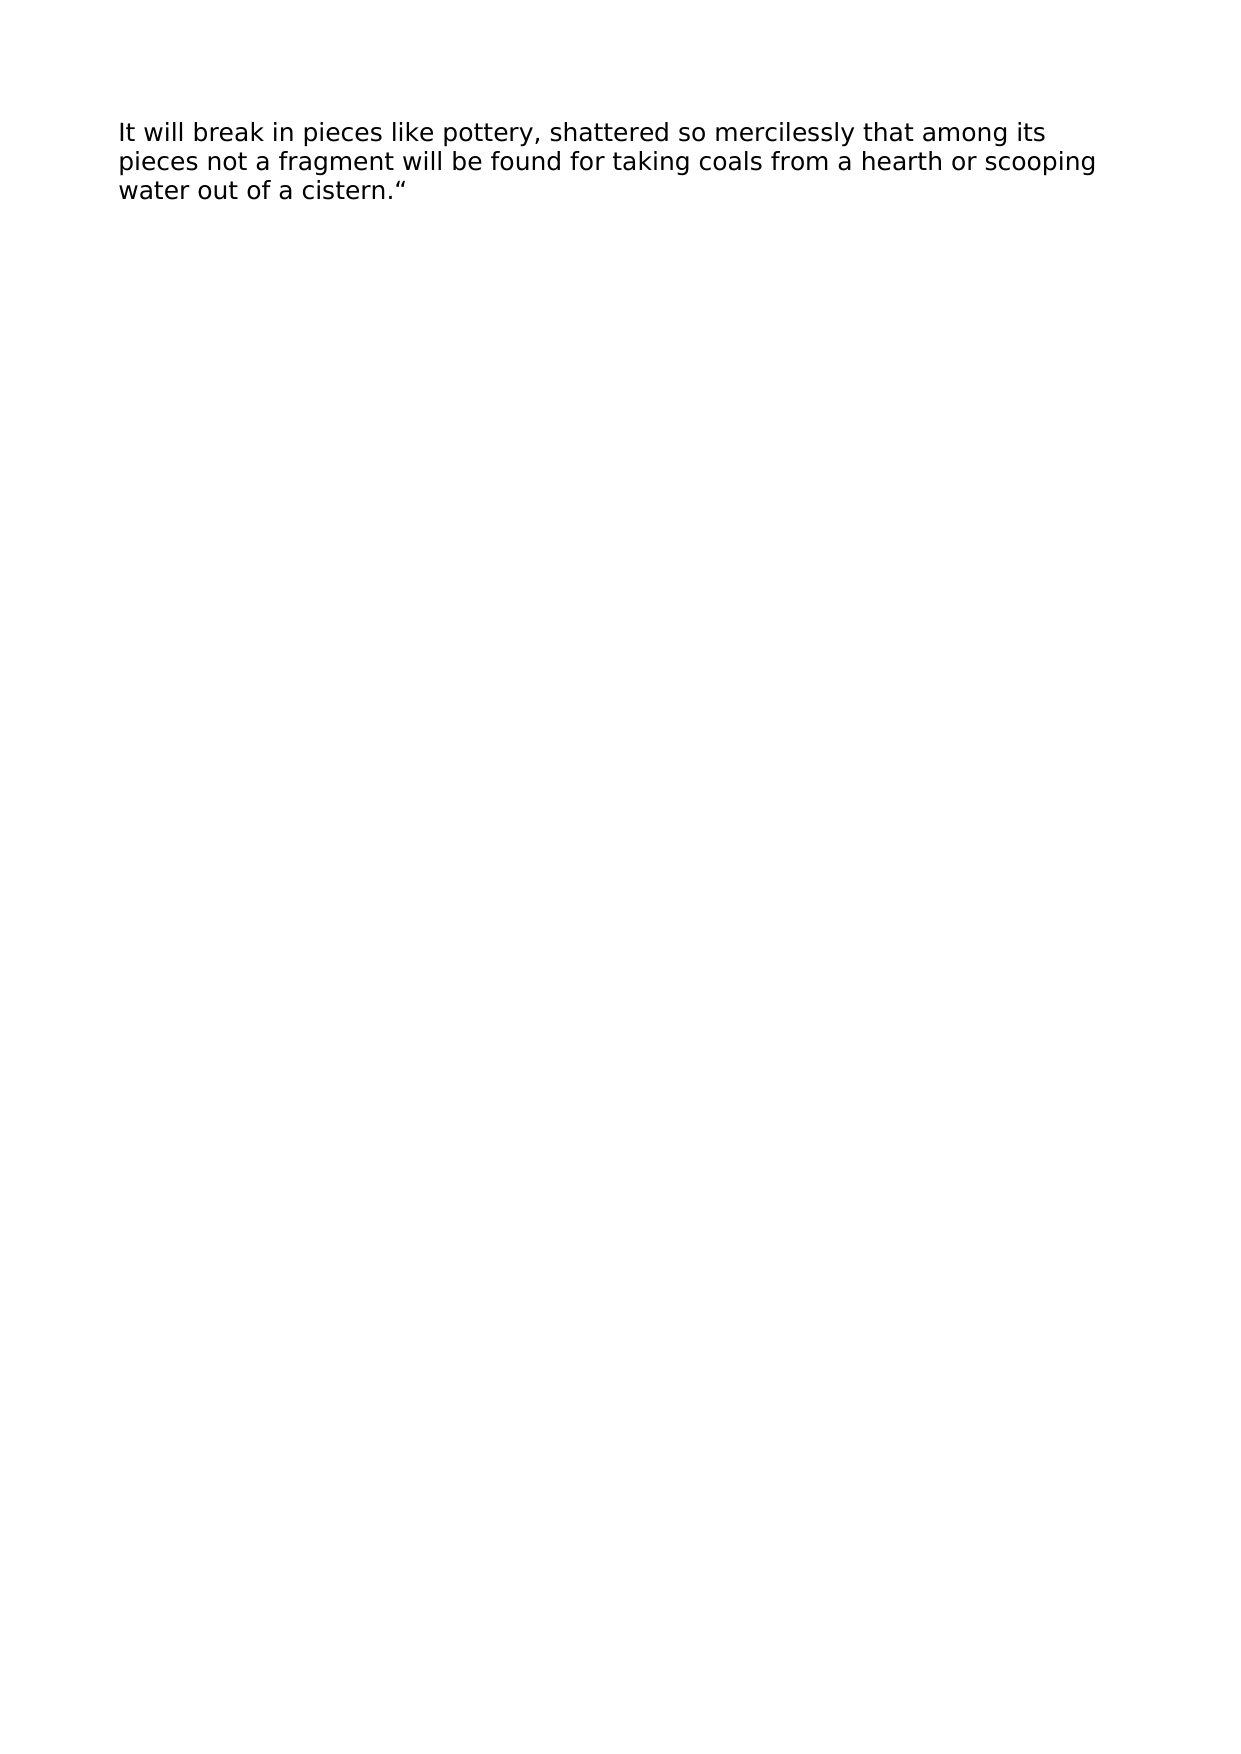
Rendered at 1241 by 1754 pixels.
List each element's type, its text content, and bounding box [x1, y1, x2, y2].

text It will break in pieces like pottery, shattered so mercilessly that among its pieces not a fragment will be found for taking coals from a hearth or scooping water out of a cistern.“ [118, 118, 1122, 206]
